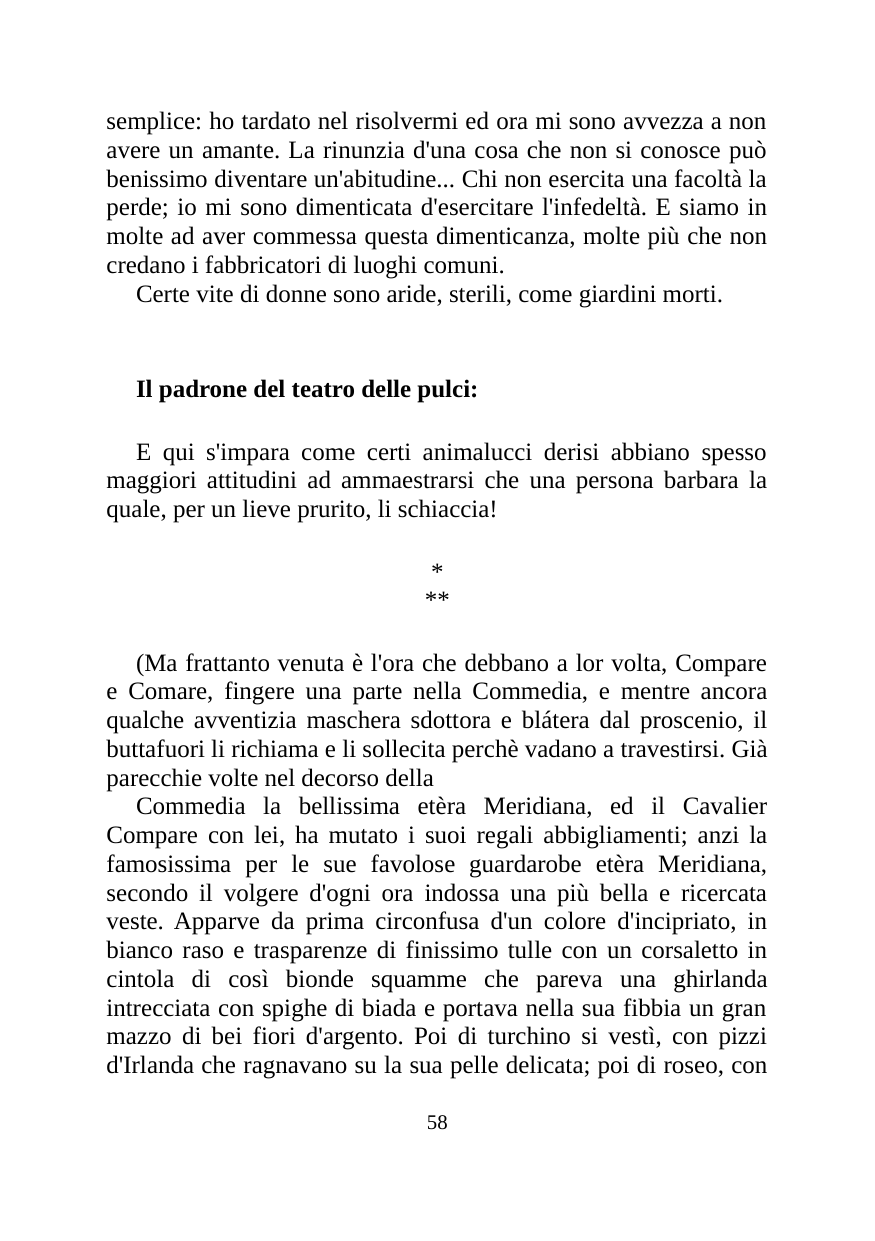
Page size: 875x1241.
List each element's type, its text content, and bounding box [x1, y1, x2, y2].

text Certe vite di donne sono aride, sterili, come giardini morti. [106, 279, 768, 307]
text (Ma frattanto venuta è l'ora che debbano a lor volta, Compare e Comare, fingere una parte nella Commedia, e mentre ancora qualche avventizia maschera sdottora e blátera dal proscenio, il buttafuori li richiama e li sollecita perchè vadano a travestirsi. Già parecchie volte nel decorso della [106, 648, 768, 791]
text semplice: ho tardato nel risolvermi ed ora mi sono avvezza a non avere un amante. La rinunzia d'una cosa che non si conosce può benissimo diventare un'abitudine... Chi non esercita una facoltà la perde; io mi sono dimenticata d'esercitare l'infedeltà. E siamo in molte ad aver commessa questa dimenticanza, molte più che non credano i fabbricatori di luoghi comuni. [106, 106, 768, 279]
text E qui s'impara come certi animalucci derisi abbiano spesso maggiori attitudini ad ammaestrarsi che una persona barbara la quale, per un lieve prurito, li schiaccia! [106, 437, 768, 523]
text Commedia la bellissima etèra Meridiana, ed il Cavalier Compare con lei, ha mutato i suoi regali abbigliamenti; anzi la famosissima per le sue favolose guardarobe etèra Meridiana, secondo il volgere d'ogni ora indossa una più bella e ricercata veste. Apparve da prima circonfusa d'un colore d'incipriato, in bianco raso e trasparenze di finissimo tulle con un corsaletto in cintola di così bionde squamme che pareva una ghirlanda intrecciata con spighe di biada e portava nella sua fibbia un gran mazzo di bei fiori d'argento. Poi di turchino si vestì, con pizzi d'Irlanda che ragnavano su la sua pelle delicata; poi di roseo, con [106, 791, 768, 1079]
text Il padrone del teatro delle pulci: [106, 374, 768, 403]
text * [106, 557, 768, 585]
text ** [106, 585, 768, 614]
